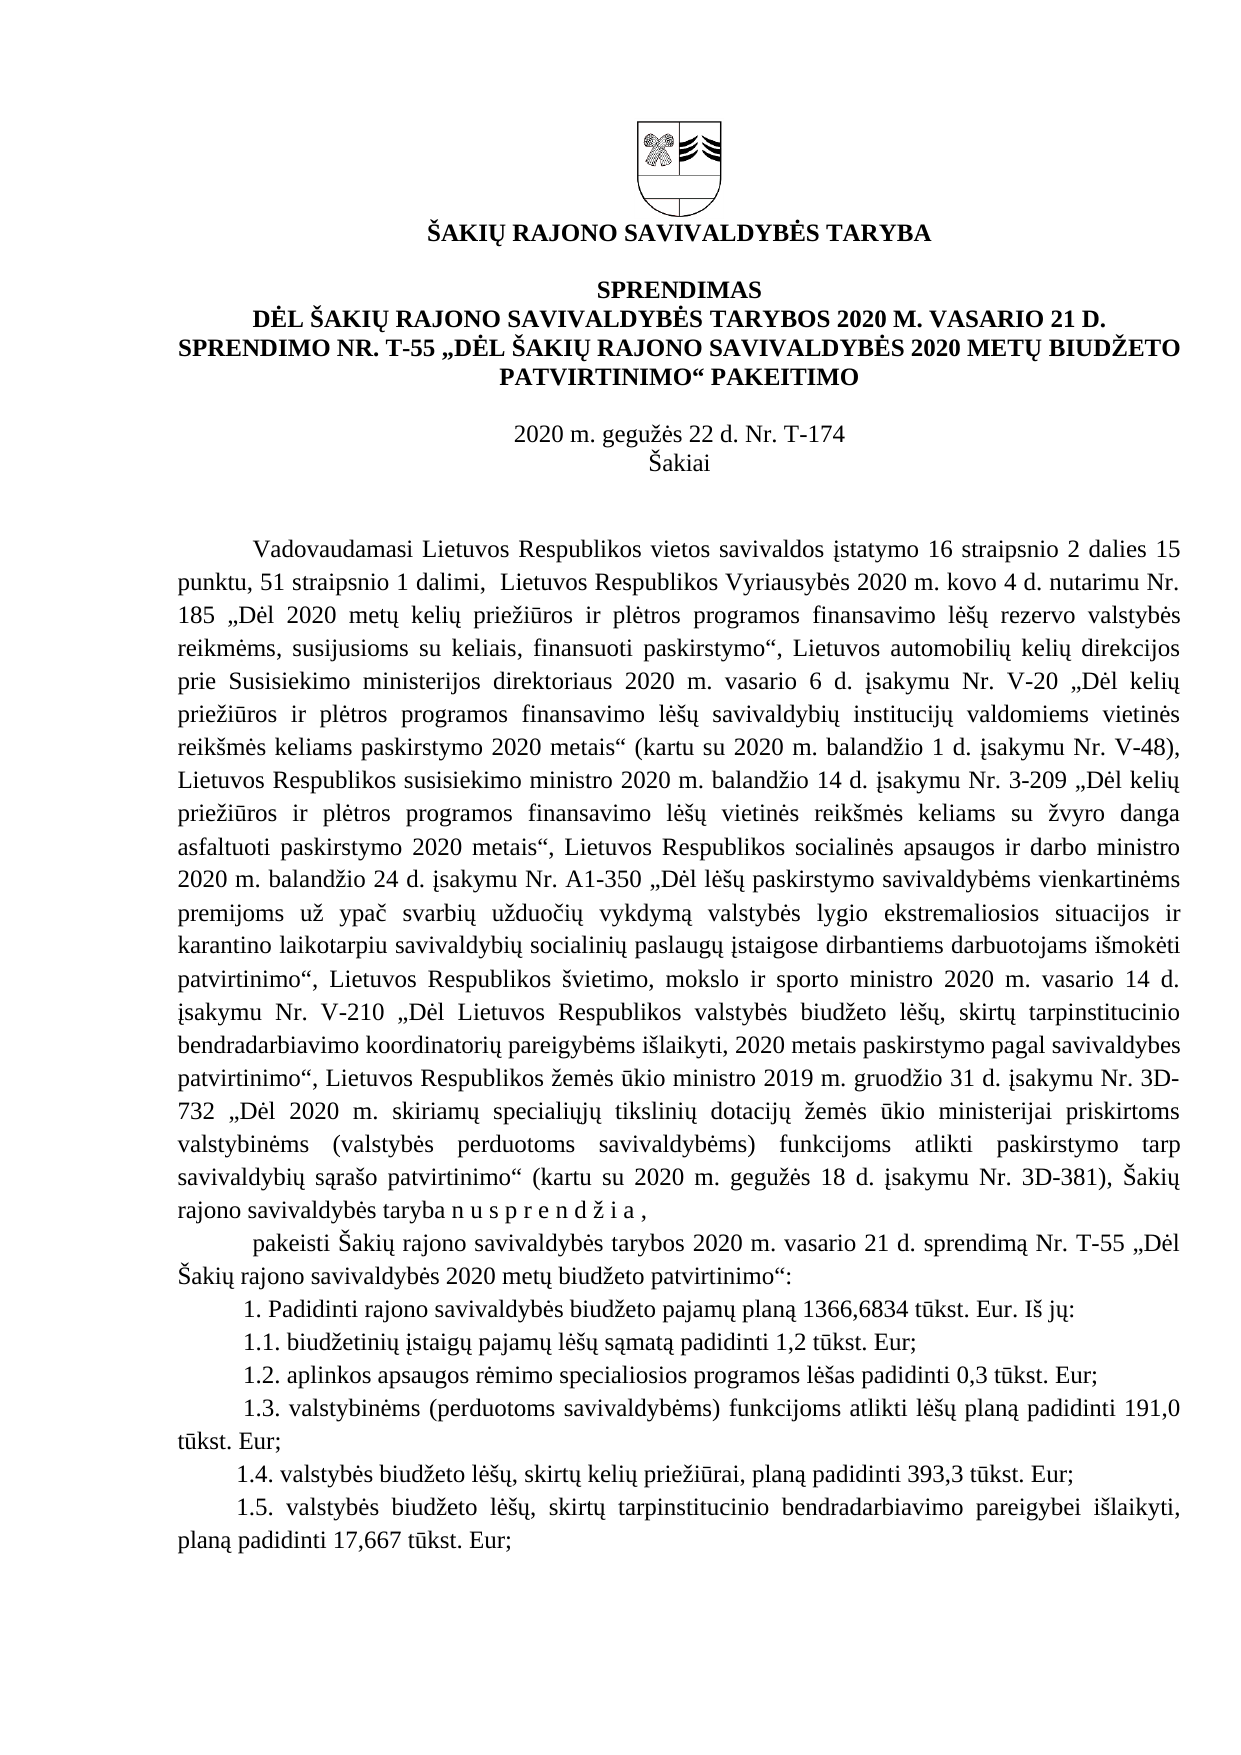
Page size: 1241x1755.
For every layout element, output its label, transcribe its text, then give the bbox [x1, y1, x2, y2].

text 1.4. valstybės biudžeto lėšų, skirtų kelių priežiūrai, planą padidinti 393,3 tūkst. Eur; [177, 1459, 1181, 1488]
text Šakiai [177, 448, 1181, 477]
text 1.1. biudžetinių įstaigų pajamų lėšų sąmatą padidinti 1,2 tūkst. Eur; [177, 1327, 1181, 1356]
text pakeisti Šakių rajono savivaldybės tarybos 2020 m. vasario 21 d. sprendimą Nr. T-55 „Dėl Šakių rajono savivaldybės 2020 metų biudžeto patvirtinimo“: [177, 1228, 1181, 1289]
text ŠAKIŲ RAJONO SAVIVALDYBĖS TARYBA [177, 218, 1181, 247]
text 1.2. aplinkos apsaugos rėmimo specialiosios programos lėšas padidinti 0,3 tūkst. Eur; [177, 1360, 1181, 1389]
text Vadovaudamasi Lietuvos Respublikos vietos savivaldos įstatymo 16 straipsnio 2 dalies 15 punktu, 51 straipsnio 1 dalimi, Lietuvos Respublikos Vyriausybės 2020 m. kovo 4 d. nutarimu Nr. 185 „Dėl 2020 metų kelių priežiūros ir plėtros programos finansavimo lėšų rezervo valstybės reikmėms, susijusioms su keliais, finansuoti paskirstymo“, Lietuvos automobilių kelių direkcijos prie Susisiekimo ministerijos direktoriaus 2020 m. vasario 6 d. įsakymu Nr. V-20 „Dėl kelių priežiūros ir plėtros programos finansavimo lėšų savivaldybių institucijų valdomiems vietinės reikšmės keliams paskirstymo 2020 metais“ (kartu su 2020 m. balandžio 1 d. įsakymu Nr. V-48), Lietuvos Respublikos susisiekimo ministro 2020 m. balandžio 14 d. įsakymu Nr. 3-209 „Dėl kelių priežiūros ir plėtros programos finansavimo lėšų vietinės reikšmės keliams su žvyro danga asfaltuoti paskirstymo 2020 metais“, Lietuvos Respublikos socialinės apsaugos ir darbo ministro 2020 m. balandžio 24 d. įsakymu Nr. A1-350 „Dėl lėšų paskirstymo savivaldybėms vienkartinėms premijoms už ypač svarbių užduočių vykdymą valstybės lygio ekstremaliosios situacijos ir karantino laikotarpiu savivaldybių socialinių paslaugų įstaigose dirbantiems darbuotojams išmokėti patvirtinimo“, Lietuvos Respublikos švietimo, mokslo ir sporto ministro 2020 m. vasario 14 d. įsakymu Nr. V-210 „Dėl Lietuvos Respublikos valstybės biudžeto lėšų, skirtų tarpinstitucinio bendradarbiavimo koordinatorių pareigybėms išlaikyti, 2020 metais paskirstymo pagal savivaldybes patvirtinimo“, Lietuvos Respublikos žemės ūkio ministro 2019 m. gruodžio 31 d. įsakymu Nr. 3D-732 „Dėl 2020 m. skiriamų specialiųjų tikslinių dotacijų žemės ūkio ministerijai priskirtoms valstybinėms (valstybės perduotoms savivaldybėms) funkcijoms atlikti paskirstymo tarp savivaldybių sąrašo patvirtinimo“ (kartu su 2020 m. gegužės 18 d. įsakymu Nr. 3D-381), Šakių rajono savivaldybės taryba nusprendžia, [177, 534, 1181, 1223]
text 1.5. valstybės biudžeto lėšų, skirtų tarpinstitucinio bendradarbiavimo pareigybei išlaikyti, planą padidinti 17,667 tūkst. Eur; [177, 1492, 1181, 1554]
text 1. Padidinti rajono savivaldybės biudžeto pajamų planą 1366,6834 tūkst. Eur. Iš jų: [177, 1294, 1181, 1323]
text 1.3. valstybinėms (perduotoms savivaldybėms) funkcijoms atlikti lėšų planą padidinti 191,0 tūkst. Eur; [177, 1393, 1181, 1455]
text SPRENDIMAS [177, 276, 1181, 304]
text DĖL ŠAKIŲ RAJONO SAVIVALDYBĖS TARYBOS 2020 M. VASARIO 21 D. SPRENDIMO NR. T-55 „DĖL ŠAKIŲ RAJONO SAVIVALDYBĖS 2020 METŲ BIUDŽETO PATVIRTINIMO“ PAKEITIMO [177, 304, 1181, 391]
text 2020 m. gegužės 22 d. Nr. T-174 [177, 419, 1181, 448]
